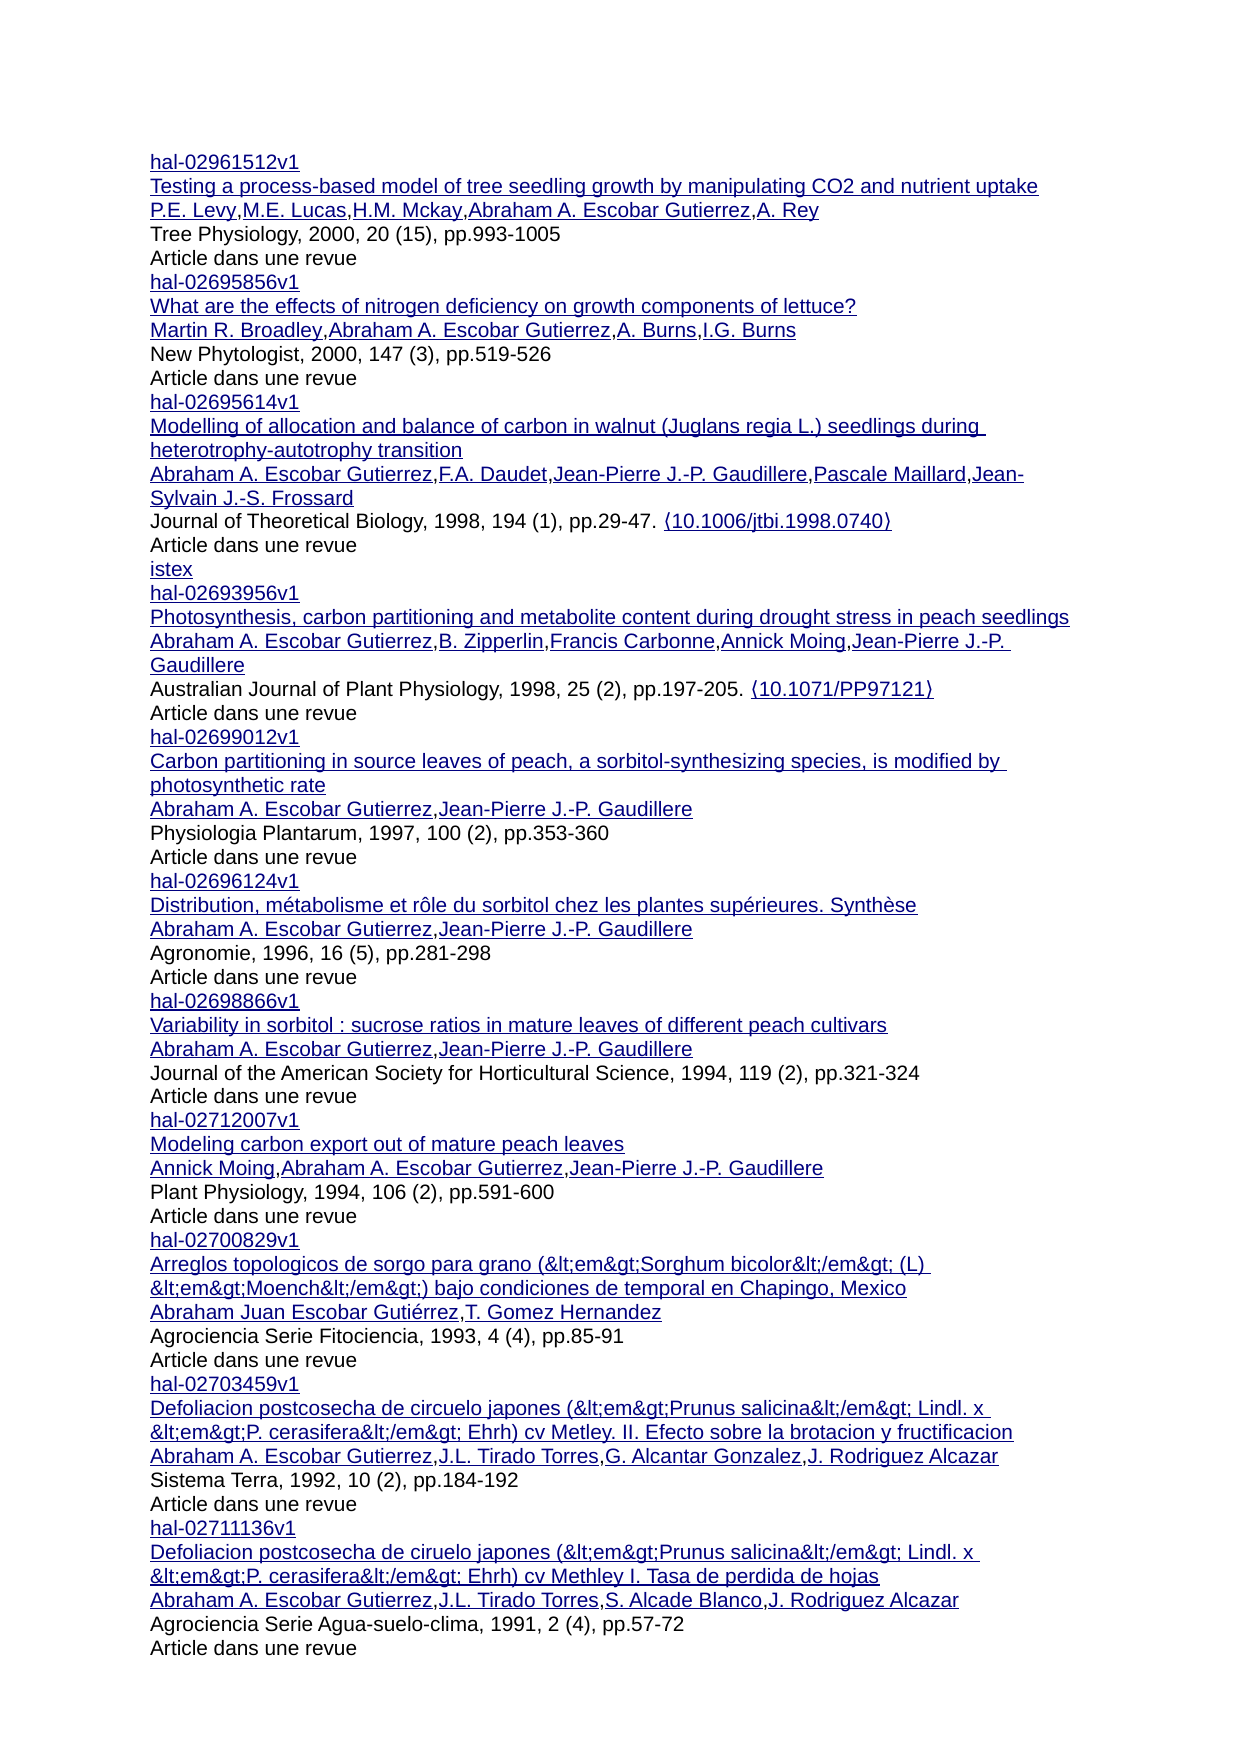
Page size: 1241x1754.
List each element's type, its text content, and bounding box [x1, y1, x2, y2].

table_cell Testing a process-based model of tree seedling growth by manipulating CO2 and nutrient uptake P.E. Levy,M.E. Lucas,H.M. Mckay,Abraham A. Escobar Gutierrez,A. Rey Tree Physiology, 2000, 20 (15), pp.993-1005 Article dans une revue hal-02695856v1 [150, 174, 1090, 294]
table_cell What are the effects of nitrogen deficiency on growth components of lettuce? Martin R. Broadley,Abraham A. Escobar Gutierrez,A. Burns,I.G. Burns New Phytologist, 2000, 147 (3), pp.519-526 Article dans une revue hal-02695614v1 [150, 294, 1090, 413]
table_cell Arreglos topologicos de sorgo para grano (&lt;em&gt;Sorghum bicolor&lt;/em&gt; (L) &lt;em&gt;Moench&lt;/em&gt;) bajo condiciones de temporal en Chapingo, Mexico Abraham Juan Escobar Gutiérrez,T. Gomez Hernandez Agrociencia Serie Fitociencia, 1993, 4 (4), pp.85-91 Article dans une revue hal-02703459v1 [150, 1252, 1090, 1396]
table_cell Modelling of allocation and balance of carbon in walnut (Juglans regia L.) seedlings during heterotrophy-autotrophy transition Abraham A. Escobar Gutierrez,F.A. Daudet,Jean-Pierre J.-P. Gaudillere,Pascale Maillard,Jean-Sylvain J.-S. Frossard Journal of Theoretical Biology, 1998, 194 (1), pp.29-47. ⟨10.1006/jtbi.1998.0740⟩ Article dans une revue istex hal-02693956v1 [150, 414, 1090, 605]
table_cell Photosynthesis, carbon partitioning and metabolite content during drought stress in peach seedlings Abraham A. Escobar Gutierrez,B. Zipperlin,Francis Carbonne,Annick Moing,Jean-Pierre J.-P. Gaudillere Australian Journal of Plant Physiology, 1998, 25 (2), pp.197-205. ⟨10.1071/PP97121⟩ Article dans une revue hal-02699012v1 [150, 605, 1090, 749]
table_cell Defoliacion postcosecha de circuelo japones (&lt;em&gt;Prunus salicina&lt;/em&gt; Lindl. x &lt;em&gt;P. cerasifera&lt;/em&gt; Ehrh) cv Metley. II. Efecto sobre la brotacion y fructificacion Abraham A. Escobar Gutierrez,J.L. Tirado Torres,G. Alcantar Gonzalez,J. Rodriguez Alcazar Sistema Terra, 1992, 10 (2), pp.184-192 Article dans une revue hal-02711136v1 [150, 1396, 1090, 1539]
table_cell Defoliacion postcosecha de ciruelo japones (&lt;em&gt;Prunus salicina&lt;/em&gt; Lindl. x &lt;em&gt;P. cerasifera&lt;/em&gt; Ehrh) cv Methley I. Tasa de perdida de hojas Abraham A. Escobar Gutierrez,J.L. Tirado Torres,S. Alcade Blanco,J. Rodriguez Alcazar Agrociencia Serie Agua-suelo-clima, 1991, 2 (4), pp.57-72 Article dans une revue [150, 1540, 1090, 1659]
table_cell Carbon partitioning in source leaves of peach, a sorbitol-synthesizing species, is modified by photosynthetic rate Abraham A. Escobar Gutierrez,Jean-Pierre J.-P. Gaudillere Physiologia Plantarum, 1997, 100 (2), pp.353-360 Article dans une revue hal-02696124v1 [150, 749, 1090, 893]
table_cell Modeling carbon export out of mature peach leaves Annick Moing,Abraham A. Escobar Gutierrez,Jean-Pierre J.-P. Gaudillere Plant Physiology, 1994, 106 (2), pp.591-600 Article dans une revue hal-02700829v1 [150, 1132, 1090, 1252]
table_cell Variability in sorbitol : sucrose ratios in mature leaves of different peach cultivars Abraham A. Escobar Gutierrez,Jean-Pierre J.-P. Gaudillere Journal of the American Society for Horticultural Science, 1994, 119 (2), pp.321-324 Article dans une revue hal-02712007v1 [150, 1013, 1090, 1132]
table_cell Distribution, métabolisme et rôle du sorbitol chez les plantes supérieures. Synthèse Abraham A. Escobar Gutierrez,Jean-Pierre J.-P. Gaudillere Agronomie, 1996, 16 (5), pp.281-298 Article dans une revue hal-02698866v1 [150, 893, 1090, 1012]
table_cell hal-02961512v1 [150, 150, 1090, 174]
